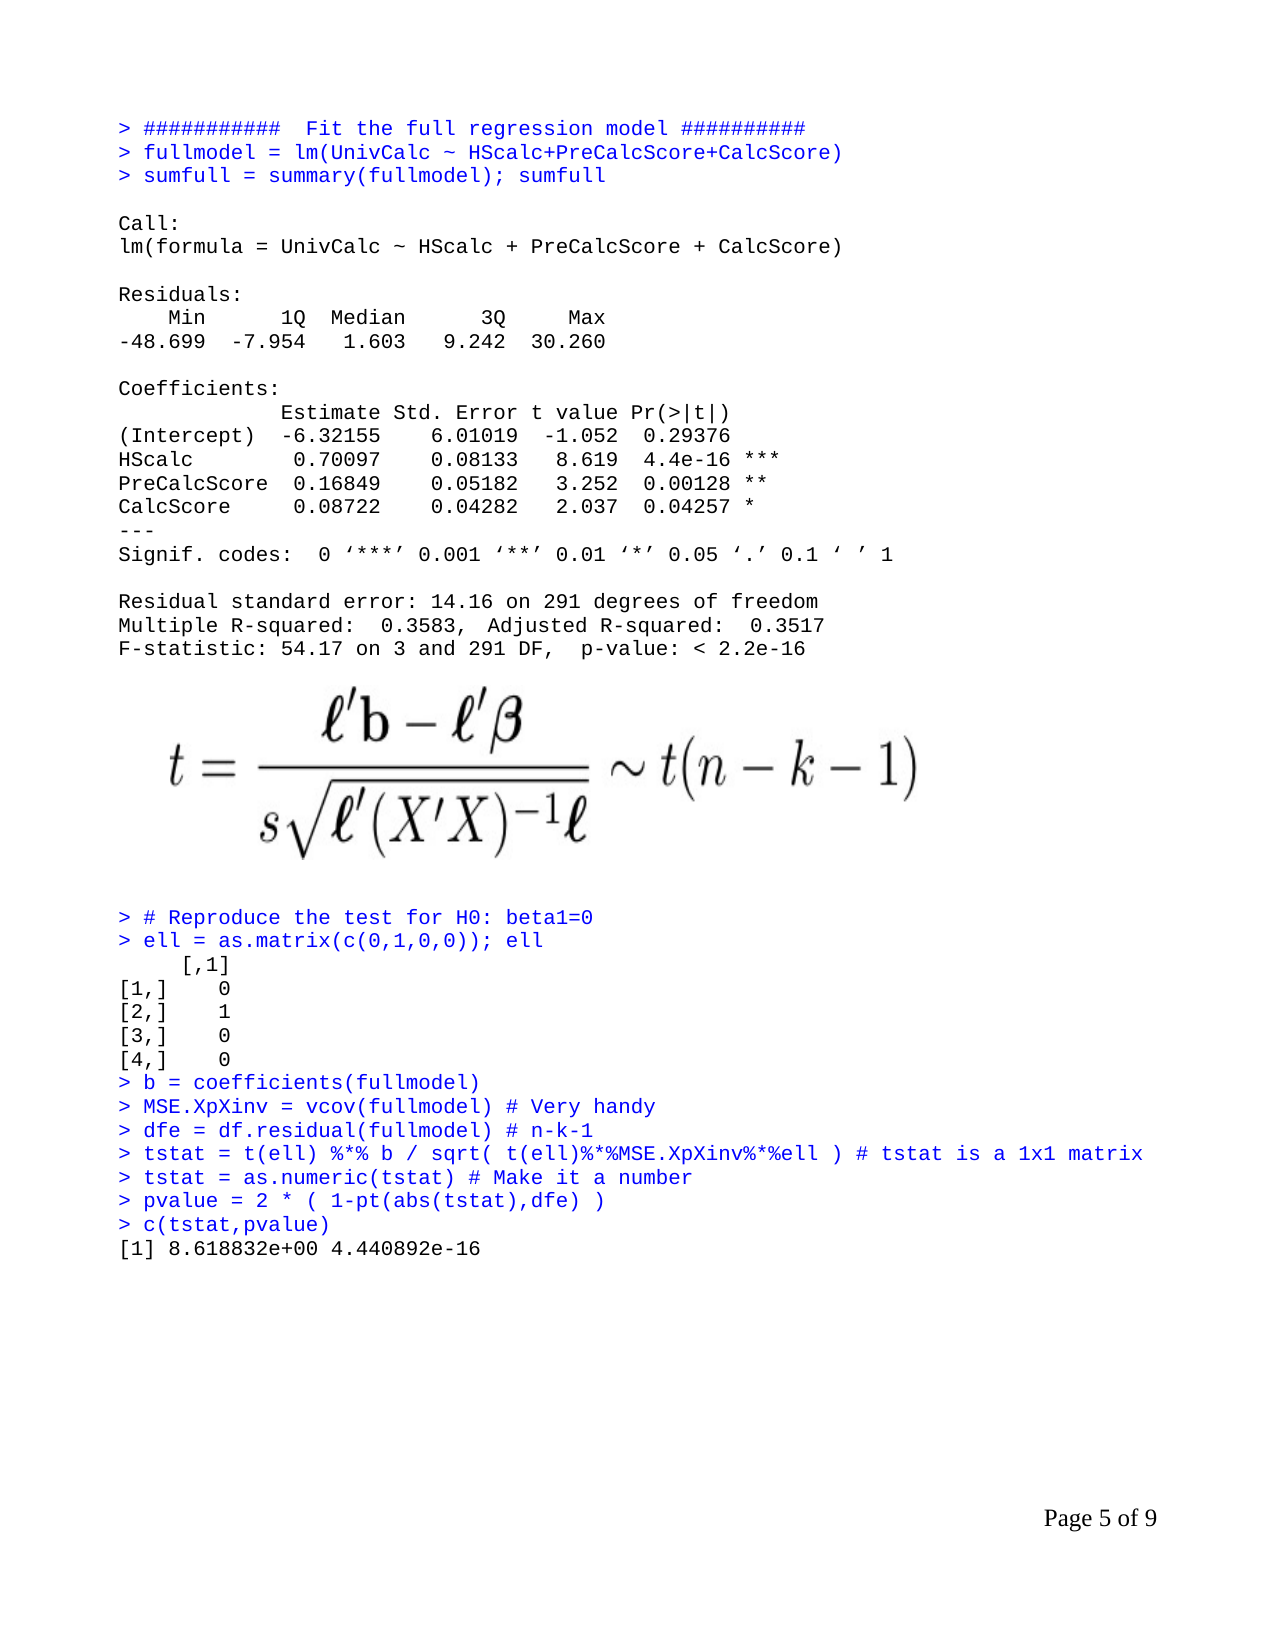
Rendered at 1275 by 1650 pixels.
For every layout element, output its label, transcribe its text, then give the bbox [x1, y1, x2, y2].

text > pvalue = 2 * ( 1-pt(abs(tstat),dfe) ) [118, 1191, 1160, 1214]
text [1] 8.618832e+00 4.440892e-16 [118, 1238, 1160, 1261]
text > # Reproduce the test for H0: beta1=0 [118, 907, 1160, 930]
text > b = coefficients(fullmodel) [118, 1072, 1160, 1096]
text lm(formula = UnivCalc ~ HScalc + PreCalcScore + CalcScore) [118, 236, 1160, 260]
text [4,] 0 [118, 1049, 1160, 1072]
text Signif. codes: 0 ‘***’ 0.001 ‘**’ 0.01 ‘*’ 0.05 ‘.’ 0.1 ‘ ’ 1 [118, 544, 1160, 567]
text > c(tstat,pvalue) [118, 1214, 1160, 1238]
text Residual standard error: 14.16 on 291 degrees of freedom [118, 591, 1160, 615]
text [1,] 0 [118, 978, 1160, 1001]
text HScalc 0.70097 0.08133 8.619 4.4e-16 *** [118, 449, 1160, 473]
text [2,] 1 [118, 1001, 1160, 1025]
text > sumfull = summary(fullmodel); sumfull [118, 165, 1160, 189]
text --- [118, 520, 1160, 544]
text > tstat = t(ell) %*% b / sqrt( t(ell)%*%MSE.XpXinv%*%ell ) # tstat is a 1x1 matrix [118, 1143, 1160, 1167]
text Multiple R-squared: 0.3583, Adjusted R-squared: 0.3517 [118, 615, 1160, 638]
text Call: [118, 213, 1160, 236]
text (Intercept) -6.32155 6.01019 -1.052 0.29376 [118, 426, 1160, 449]
text > dfe = df.residual(fullmodel) # n-k-1 [118, 1119, 1160, 1143]
text -48.699 -7.954 1.603 9.242 30.260 [118, 331, 1160, 354]
text [,1] [118, 954, 1160, 978]
text > ell = as.matrix(c(0,1,0,0)); ell [118, 930, 1160, 954]
text Coefficients: [118, 378, 1160, 402]
text CalcScore 0.08722 0.04282 2.037 0.04257 * [118, 496, 1160, 520]
text Estimate Std. Error t value Pr(>|t|) [118, 402, 1160, 426]
picture [169, 685, 918, 860]
text Residuals: [118, 284, 1160, 307]
text Min 1Q Median 3Q Max [118, 307, 1160, 331]
text > fullmodel = lm(UnivCalc ~ HScalc+PreCalcScore+CalcScore) [118, 142, 1160, 165]
text > MSE.XpXinv = vcov(fullmodel) # Very handy [118, 1096, 1160, 1119]
text > ########### Fit the full regression model ########## [118, 118, 1160, 142]
text PreCalcScore 0.16849 0.05182 3.252 0.00128 ** [118, 473, 1160, 496]
text > tstat = as.numeric(tstat) # Make it a number [118, 1167, 1160, 1191]
text [3,] 0 [118, 1025, 1160, 1049]
text F-statistic: 54.17 on 3 and 291 DF, p-value: < 2.2e-16 [118, 638, 1160, 662]
